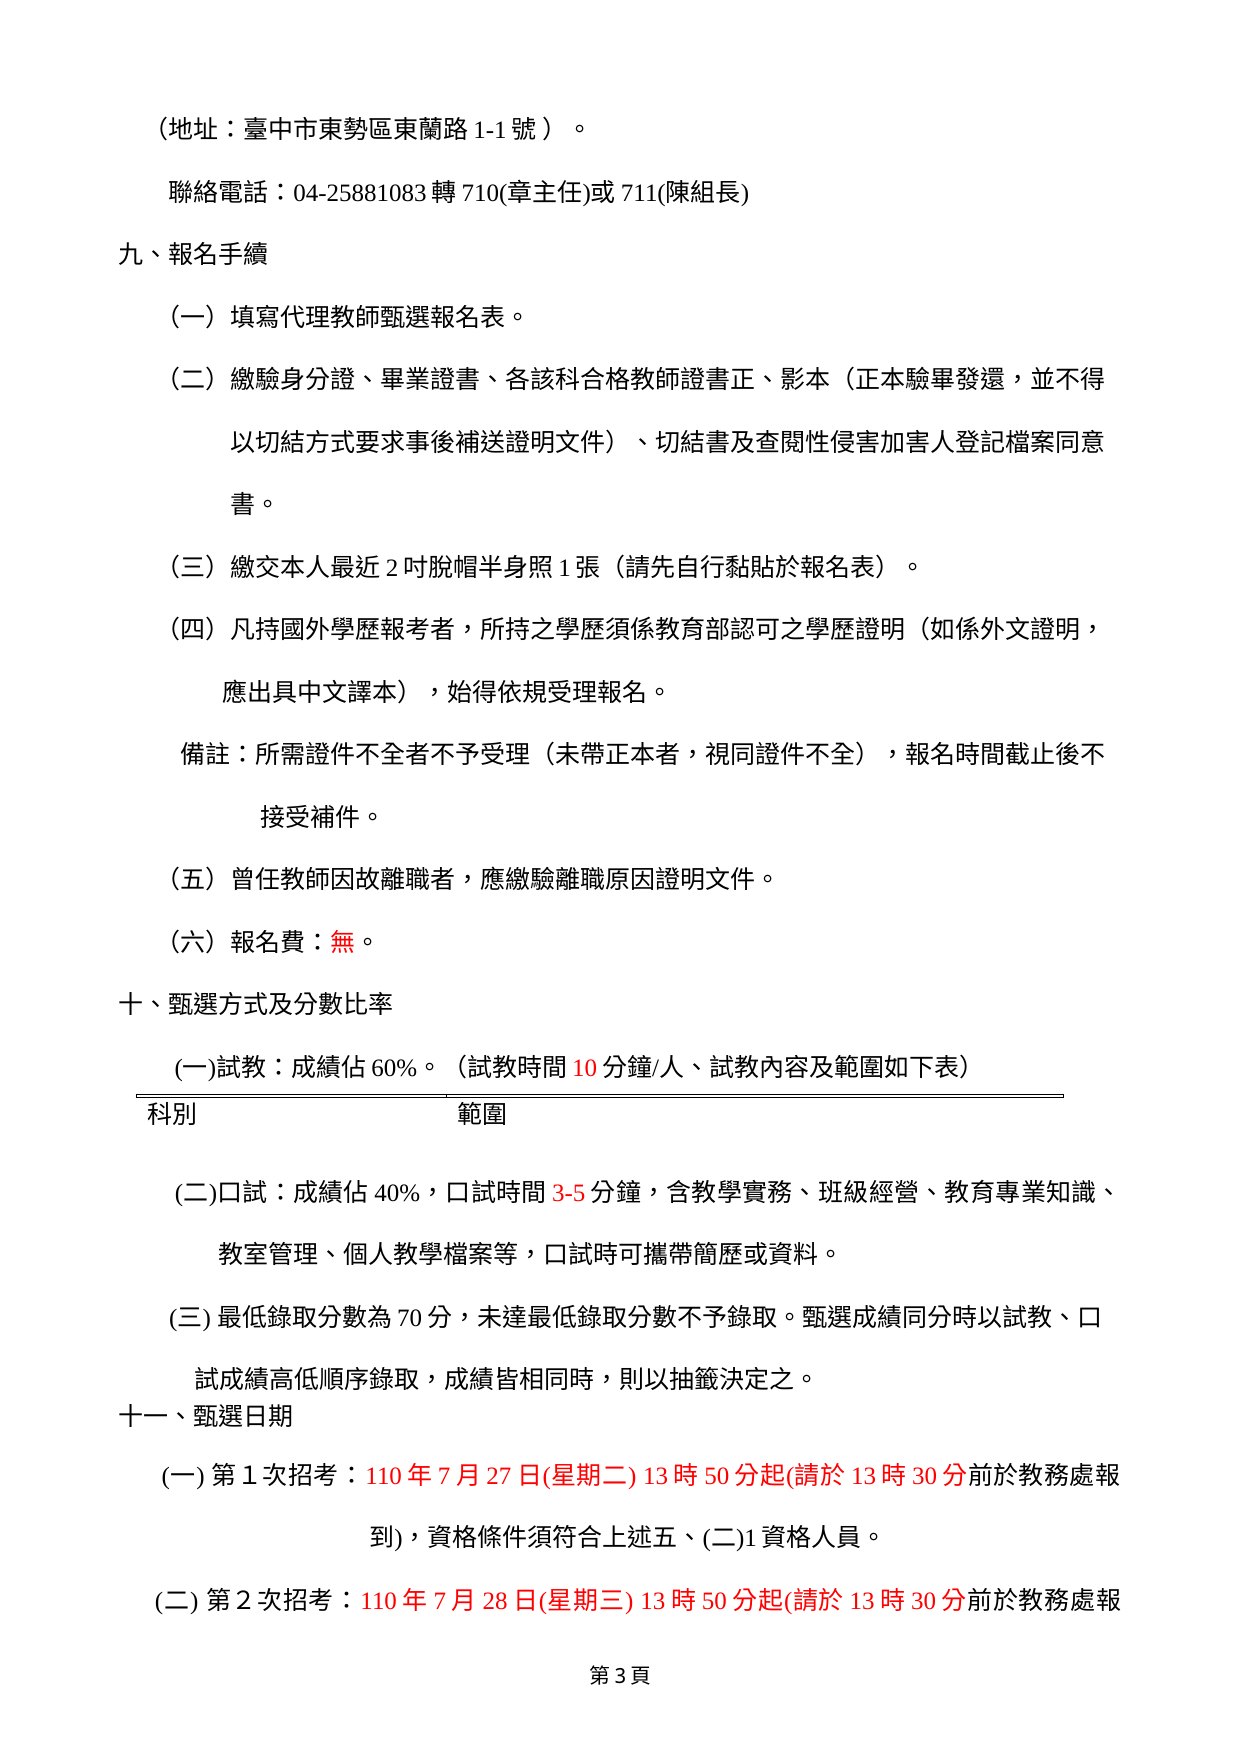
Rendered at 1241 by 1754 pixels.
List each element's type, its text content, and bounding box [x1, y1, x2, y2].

text (二) 第２次招考：110年7月28日(星期三) 13時50分起(請於13時30分前於教務處報 [148, 1557, 1122, 1619]
text 聯絡電話：04-25881083轉710(章主任)或711(陳組長) [168, 148, 1122, 211]
text （五）曾任教師因故離職者，應繳驗離職原因證明文件。 [156, 836, 1122, 898]
text （地址：臺中市東勢區東蘭路1-1號 ）。 [118, 86, 1122, 148]
text (一) 第１次招考：110年7月27日(星期二) 13時50分起(請於13時30分前於教務處報到)，資格條件須符合上述五、(二)1資格人員。 [148, 1432, 1122, 1557]
text 十一、甄選日期 [118, 1398, 1122, 1432]
text （四）凡持國外學歷報考者，所持之學歷須係教育部認可之學歷證明（如係外文證明，應出具中文譯本），始得依規受理報名。 [156, 586, 1122, 711]
text 十、甄選方式及分數比率 [118, 961, 1122, 1023]
text (一)試教：成績佔60%。（試教時間10分鐘/人、試教內容及範圍如下表） [168, 1023, 1122, 1086]
text （二）繳驗身分證、畢業證書、各該科合格教師證書正、影本（正本驗畢發還，並不得以切結方式要求事後補送證明文件）、切結書及查閱性侵害加害人登記檔案同意書。 [156, 336, 1122, 523]
text （三）繳交本人最近2吋脫帽半身照1張（請先自行黏貼於報名表）。 [156, 523, 1122, 586]
text 試成績高低順序錄取，成績皆相同時，則以抽籤決定之。 [118, 1336, 1122, 1398]
text （一）填寫代理教師甄選報名表。 [118, 273, 1122, 336]
text (二)口試：成績佔40%，口試時間3-5分鐘，含教學實務、班級經營、教育專業知識、教室管理、個人教學檔案等，口試時可攜帶簡歷或資料。 [168, 1086, 1122, 1273]
text （六）報名費：無。 [156, 898, 1122, 961]
text (三) 最低錄取分數為70分，未達最低錄取分數不予錄取。甄選成績同分時以試教、口 [118, 1273, 1122, 1336]
text 九、報名手續 [118, 211, 1122, 273]
text 備註：所需證件不全者不予受理（未帶正本者，視同證件不全），報名時間截止後不接受補件。 [181, 711, 1122, 836]
